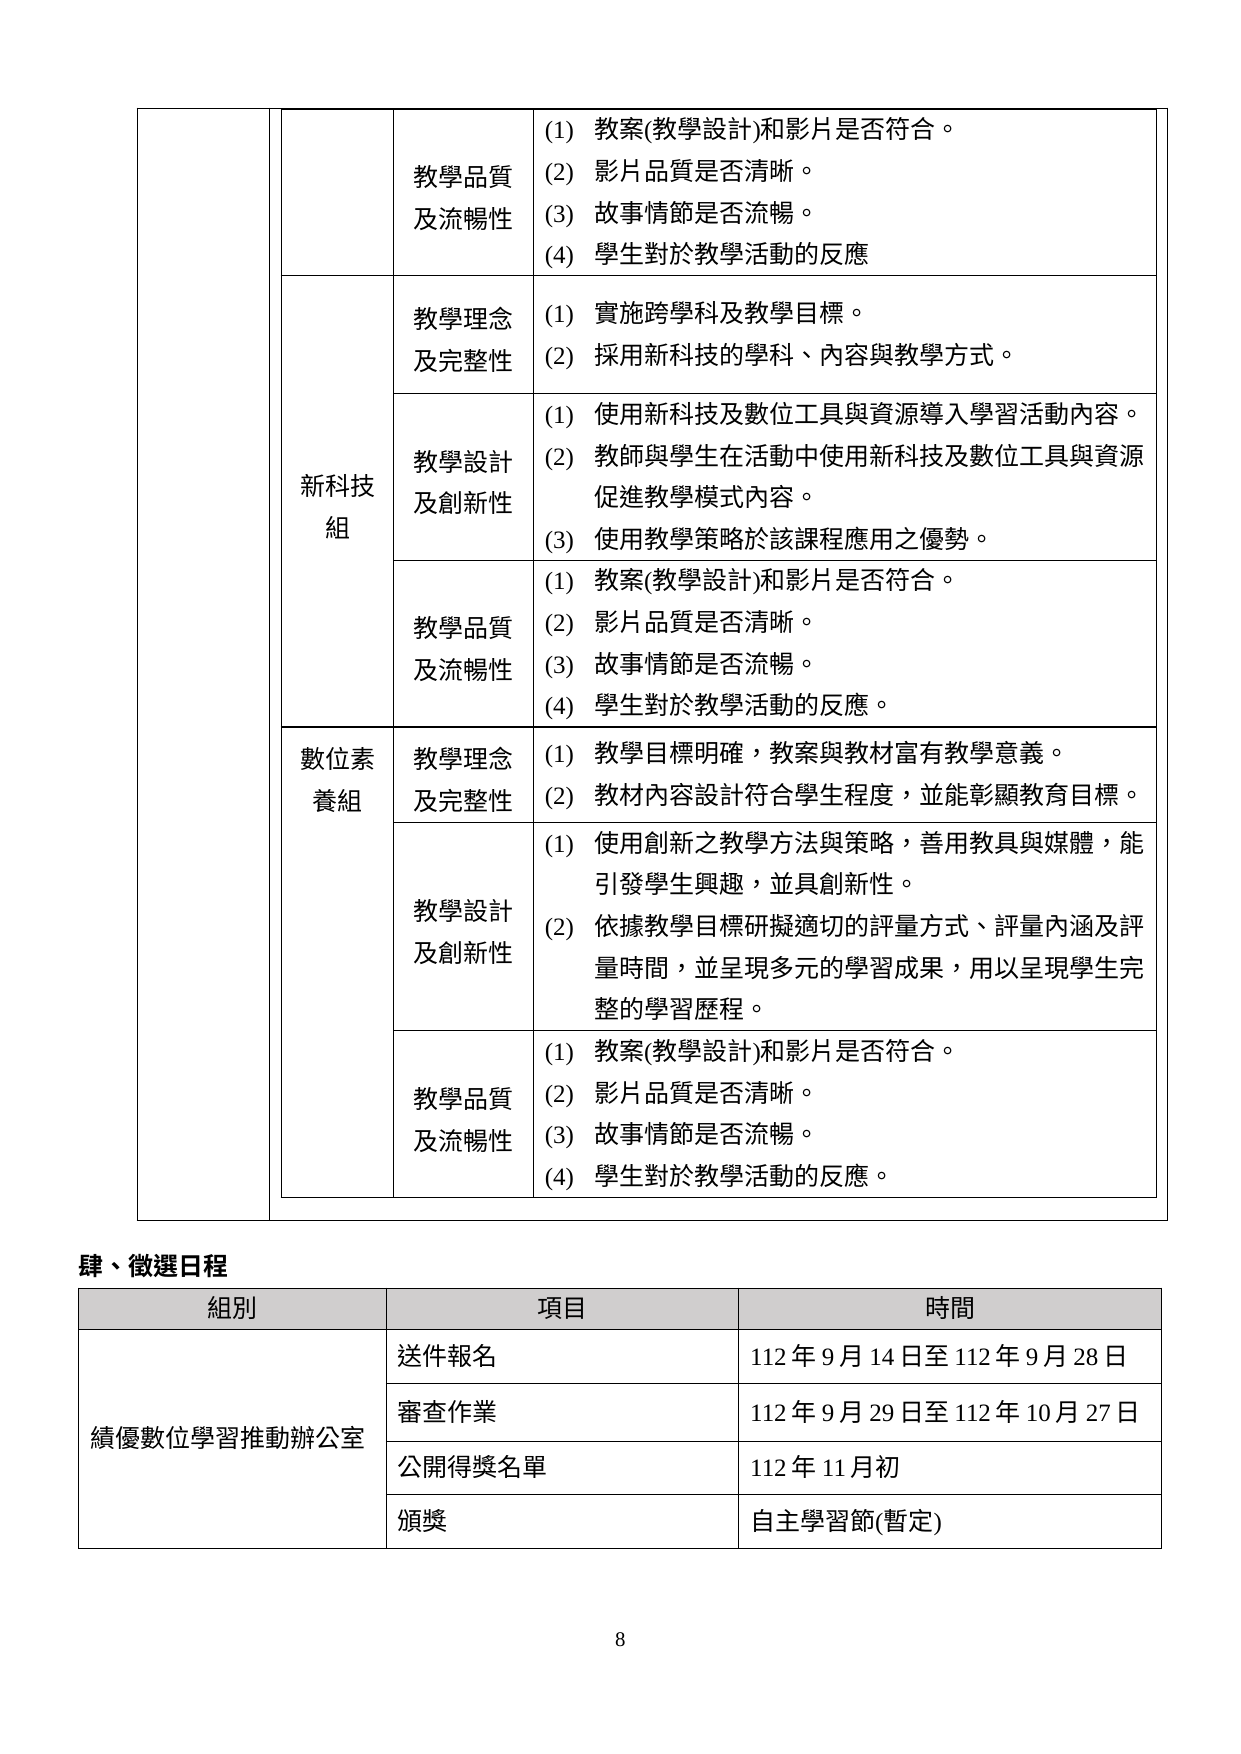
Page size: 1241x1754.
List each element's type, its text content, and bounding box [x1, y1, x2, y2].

table_cell 教案(教學設計)和影片是否符合。 影片品質是否清晰。 故事情節是否流暢。 學生對於教學活動的反應 [534, 110, 1156, 275]
table_cell 112年9月14日至112年9月28日 [739, 1330, 1161, 1382]
table_cell 公開得獎名單 [387, 1442, 738, 1494]
table_cell 績優數位學習推動辦公室 [79, 1330, 386, 1547]
table_cell 教案(教學設計)和影片是否符合。 影片品質是否清晰。 故事情節是否流暢。 學生對於教學活動的反應。 [534, 561, 1156, 726]
table_cell [281, 1198, 1156, 1220]
list 徵選日程 [78, 1246, 1162, 1282]
table_cell 自主學習節(暫定) [739, 1495, 1161, 1547]
table_cell 教學品質及流暢性 [394, 1031, 533, 1197]
table_cell 審查作業 [387, 1384, 738, 1441]
table_cell 使用新科技及數位工具與資源導入學習活動內容。 教師與學生在活動中使用新科技及數位工具與資源促進教學模式內容。 使用教學策略於該課程應用之優勢。 [534, 394, 1156, 560]
table_header 項目 [387, 1289, 738, 1329]
table_header 組別 [79, 1289, 386, 1329]
table_cell 數位素養組 [282, 728, 393, 1197]
table_cell 教案(教學設計)和影片是否符合。 影片品質是否清晰。 故事情節是否流暢。 學生對於教學活動的反應。 [534, 1031, 1156, 1197]
table_cell 教學設計及創新性 [394, 394, 533, 560]
table_cell 教學理念及完整性 [394, 728, 533, 822]
table_cell 112年9月29日至112年10月27日 [739, 1384, 1161, 1441]
table_cell 教學目標明確，教案與教材富有教學意義。 教材內容設計符合學生程度，並能彰顯教育目標。 [534, 728, 1156, 822]
table_cell 112年11月初 [739, 1442, 1161, 1494]
table_cell 教學品質及流暢性 [394, 110, 533, 275]
table_cell 使用創新之教學方法與策略，善用教具與媒體，能引發學生興趣，並具創新性。 依據教學目標研擬適切的評量方式、評量內涵及評量時間，並呈現多元的學習成果，用以呈現學生完整的學習歷程。 [534, 823, 1156, 1030]
table_cell 教學理念及完整性 [394, 276, 533, 393]
table_cell [1156, 109, 1167, 1220]
table_cell 教學設計及創新性 [394, 823, 533, 1030]
table_cell 實施跨學科及教學目標。 採用新科技的學科、內容與教學方式。 [534, 276, 1156, 393]
table_cell [138, 109, 269, 1220]
table_cell [270, 109, 281, 1220]
table_cell 頒獎 [387, 1495, 738, 1547]
table_cell 教學品質及流暢性 [394, 561, 533, 726]
table_header 時間 [739, 1289, 1161, 1329]
table_cell [282, 110, 393, 275]
table_cell 新科技組 [282, 276, 393, 726]
table_cell 送件報名 [387, 1330, 738, 1382]
